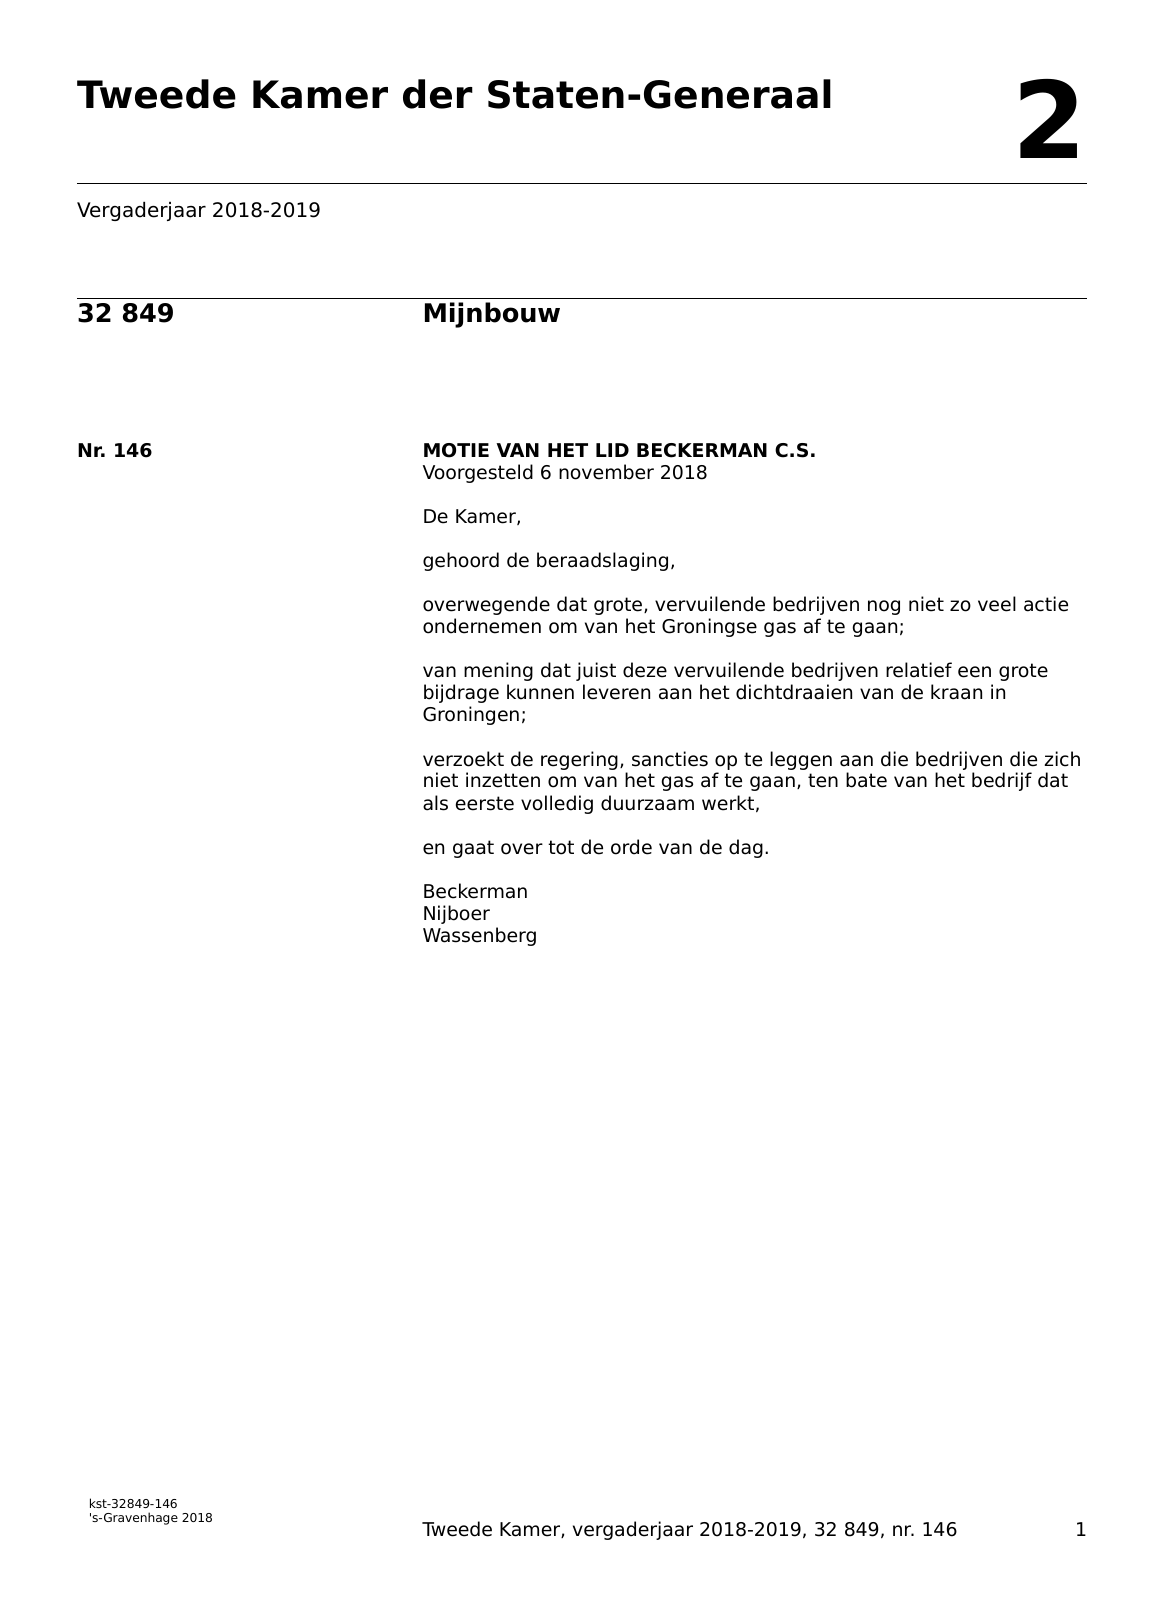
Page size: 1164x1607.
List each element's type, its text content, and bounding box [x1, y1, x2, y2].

table_header 2 [886, 59, 1087, 183]
text overwegende dat grote, vervuilende bedrijven nog niet zo veel actie ondernemen om van het Groningse gas af te gaan; [422, 594, 1087, 638]
text Voorgesteld 6 november 2018 [422, 462, 1087, 484]
text Nijboer [422, 903, 1087, 925]
text 's-Gravenhage 2018 [88, 1511, 323, 1525]
subtitle 32 849 Mijnbouw [77, 299, 1087, 329]
text en gaat over tot de orde van de dag. [422, 837, 1087, 858]
text De Kamer, [422, 506, 1087, 528]
table_cell Vergaderjaar 2018-2019 [77, 184, 1087, 298]
table_header Tweede Kamer der Staten-Generaal [77, 59, 886, 183]
text Beckerman [422, 881, 1087, 903]
text kst-32849-146 [88, 1497, 323, 1511]
text gehoord de beraadslaging, [422, 550, 1087, 572]
text verzoekt de regering, sancties op te leggen aan die bedrijven die zich niet inzetten om van het gas af te gaan, ten bate van het bedrijf dat als eerste volledig duurzaam werkt, [422, 748, 1087, 814]
text Wassenberg [422, 925, 1087, 947]
text van mening dat juist deze vervuilende bedrijven relatief een grote bijdrage kunnen leveren aan het dichtdraaien van de kraan in Groningen; [422, 660, 1087, 726]
subtitle Nr. 146 MOTIE VAN HET LID BECKERMAN C.S. [77, 440, 1087, 462]
